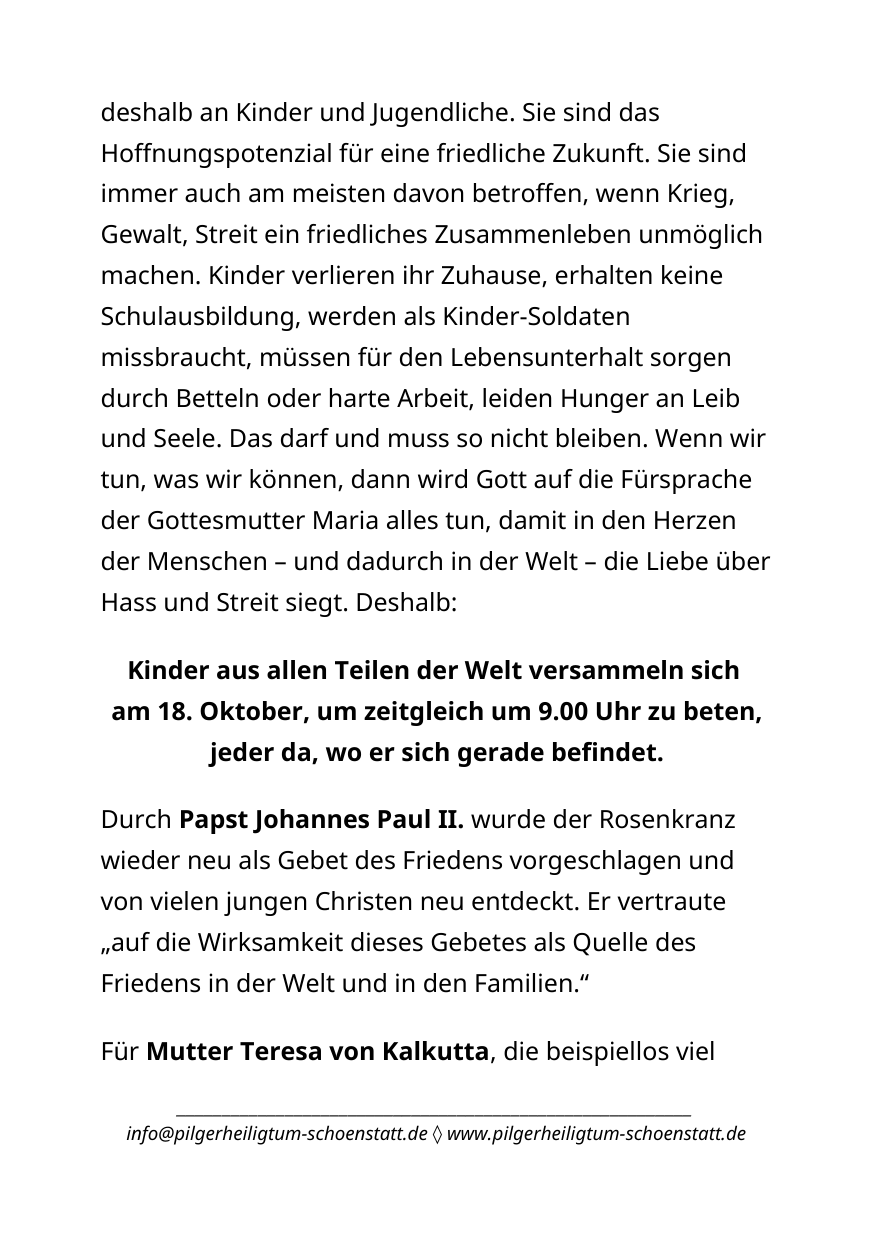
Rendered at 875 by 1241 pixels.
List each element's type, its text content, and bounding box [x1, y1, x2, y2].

text Durch Papst Johannes Paul II. wurde der Rosenkranz wieder neu als Gebet des Friedens vorgeschlagen und von vielen jungen Christen neu entdeckt. Er vertraute „auf die Wirksamkeit dieses Gebetes als Quelle des Friedens in der Welt und in den Familien.“ [100, 802, 774, 999]
text Für Mutter Teresa von Kalkutta, die beispiellos viel [100, 1033, 774, 1068]
text am 18. Oktober, um zeitgleich um 9.00 Uhr zu beten, [100, 693, 774, 727]
text jeder da, wo er sich gerade befindet. [100, 734, 774, 768]
text deshalb an Kinder und Jugendliche. Sie sind das Hoffnungspotenzial für eine friedliche Zukunft. Sie sind immer auch am meisten davon betroffen, wenn Krieg, Gewalt, Streit ein friedliches Zusammenleben unmöglich machen. Kinder verlieren ihr Zuhause, erhalten keine Schulausbildung, werden als Kinder-Soldaten missbraucht, müssen für den Lebensunterhalt sorgen durch Betteln oder harte Arbeit, leiden Hunger an Leib und Seele. Das darf und muss so nicht bleiben. Wenn wir tun, was wir können, dann wird Gott auf die Fürsprache der Gottesmutter Maria alles tun, damit in den Herzen der Menschen – und dadurch in der Welt – die Liebe über Hass und Streit siegt. Deshalb: [100, 94, 774, 618]
text Kinder aus allen Teilen der Welt versammeln sich [100, 652, 774, 687]
